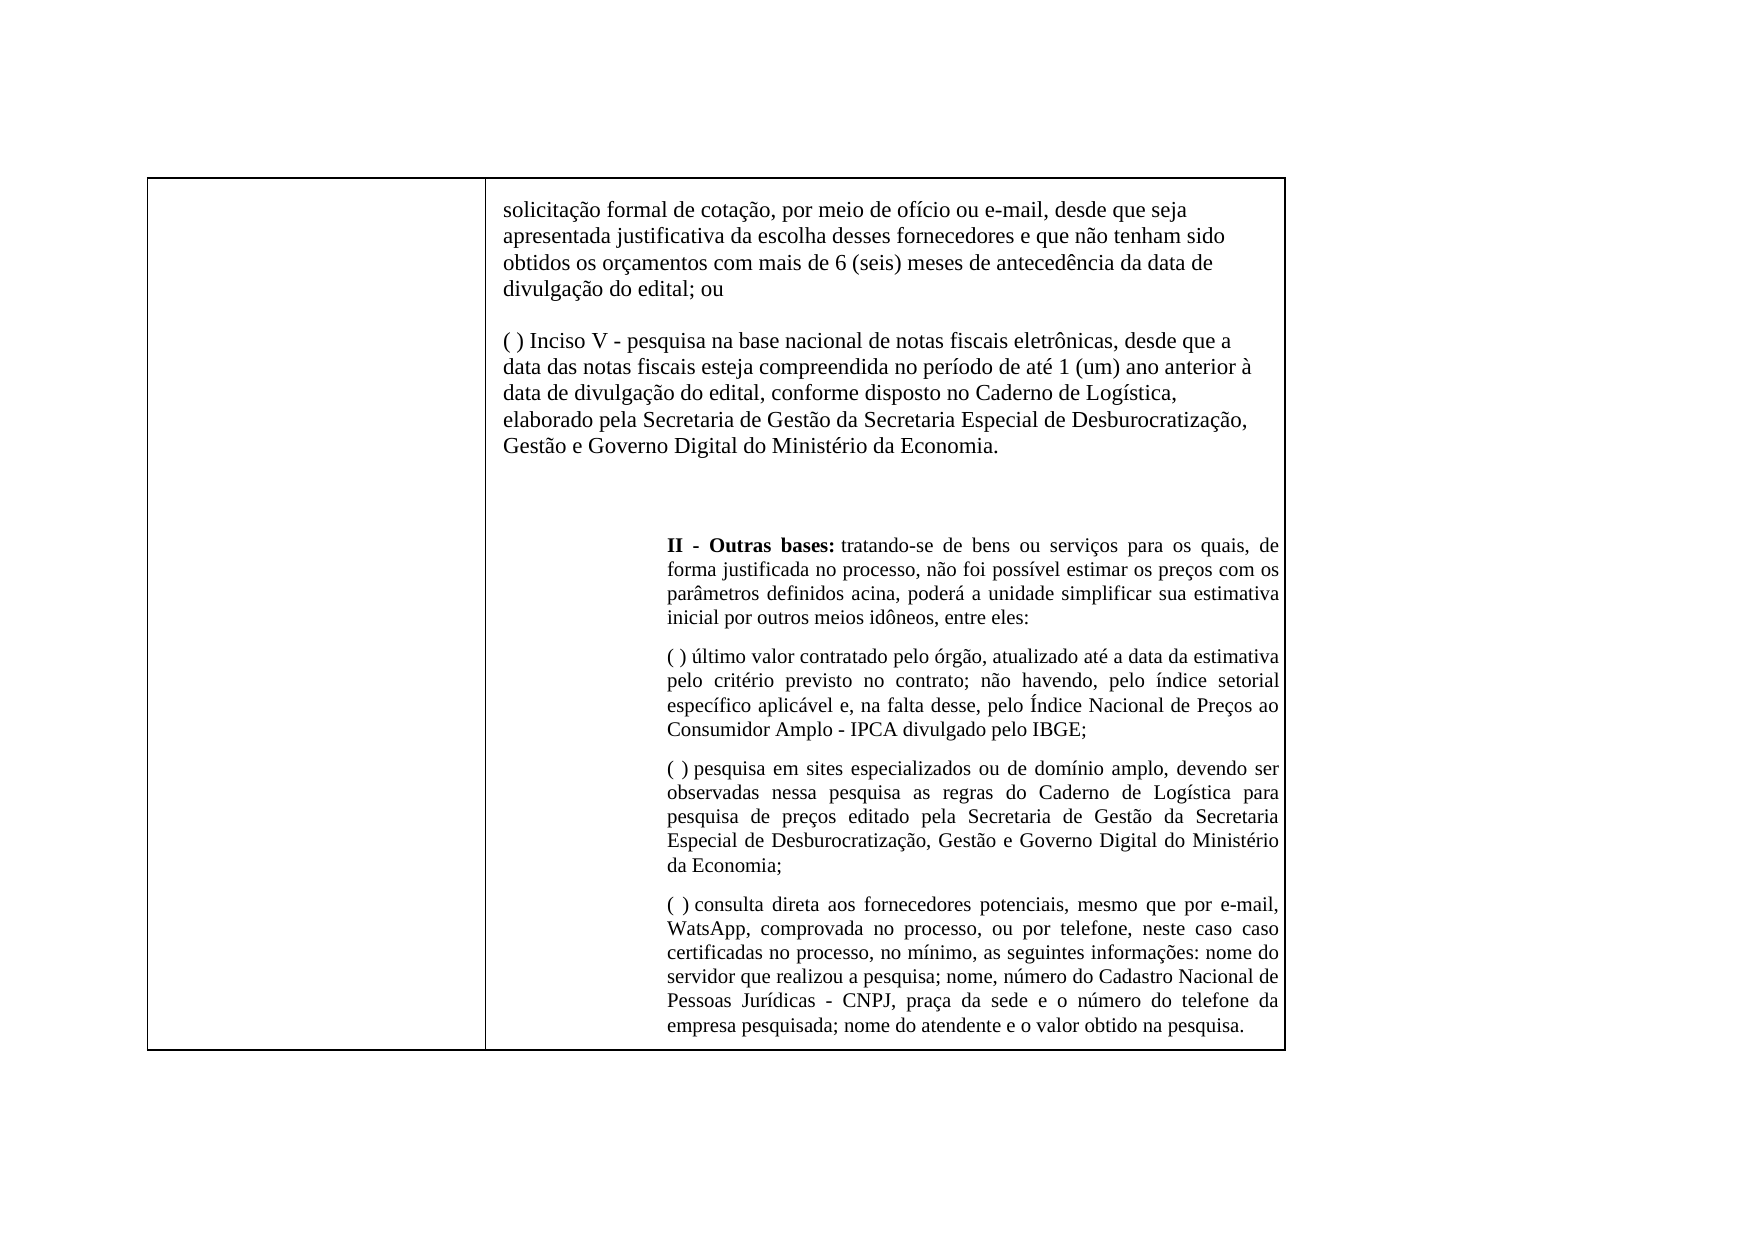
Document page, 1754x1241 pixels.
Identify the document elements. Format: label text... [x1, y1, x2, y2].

table_cell solicitação formal de cotação, por meio de ofício ou e-mail, desde que seja apresentada justificativa da escolha desses fornecedores e que não tenham sido obtidos os orçamentos com mais de 6 (seis) meses de antecedência da data de divulgação do edital; ou ( ) Inciso V - pesquisa na base nacional de notas fiscais eletrônicas, desde que a data das notas fiscais esteja compreendida no período de até 1 (um) ano anterior à data de divulgação do edital, conforme disposto no Caderno de Logística, elaborado pela Secretaria de Gestão da Secretaria Especial de Desburocratização, Gestão e Governo Digital do Ministério da Economia. II - Outras bases: tratando-se de bens ou serviços para os quais, de forma justificada no processo, não foi possível estimar os preços com os parâmetros definidos acina, poderá a unidade simplificar sua estimativa inicial por outros meios idôneos, entre eles: ( ) último valor contratado pelo órgão, atualizado até a data da estimativa pelo critério previsto no contrato; não havendo, pelo índice setorial específico aplicável e, na falta desse, pelo Índice Nacional de Preços ao Consumidor Amplo - IPCA divulgado pelo IBGE; ( ) pesquisa em sites especializados ou de domínio amplo, devendo ser observadas nessa pesquisa as regras do Caderno de Logística para pesquisa de preços editado pela Secretaria de Gestão da Secretaria Especial de Desburocratização, Gestão e Governo Digital do Ministério da Economia; ( ) consulta direta aos fornecedores potenciais, mesmo que por e-mail, WatsApp, comprovada no processo, ou por telefone, neste caso caso certificadas no processo, no mínimo, as seguintes informações: nome do servidor que realizou a pesquisa; nome, número do Cadastro Nacional de Pessoas Jurídicas - CNPJ, praça da sede e o número do telefone da empresa pesquisada; nome do atendente e o valor obtido na pesquisa. [486, 179, 1284, 1049]
table_cell [148, 179, 485, 1049]
